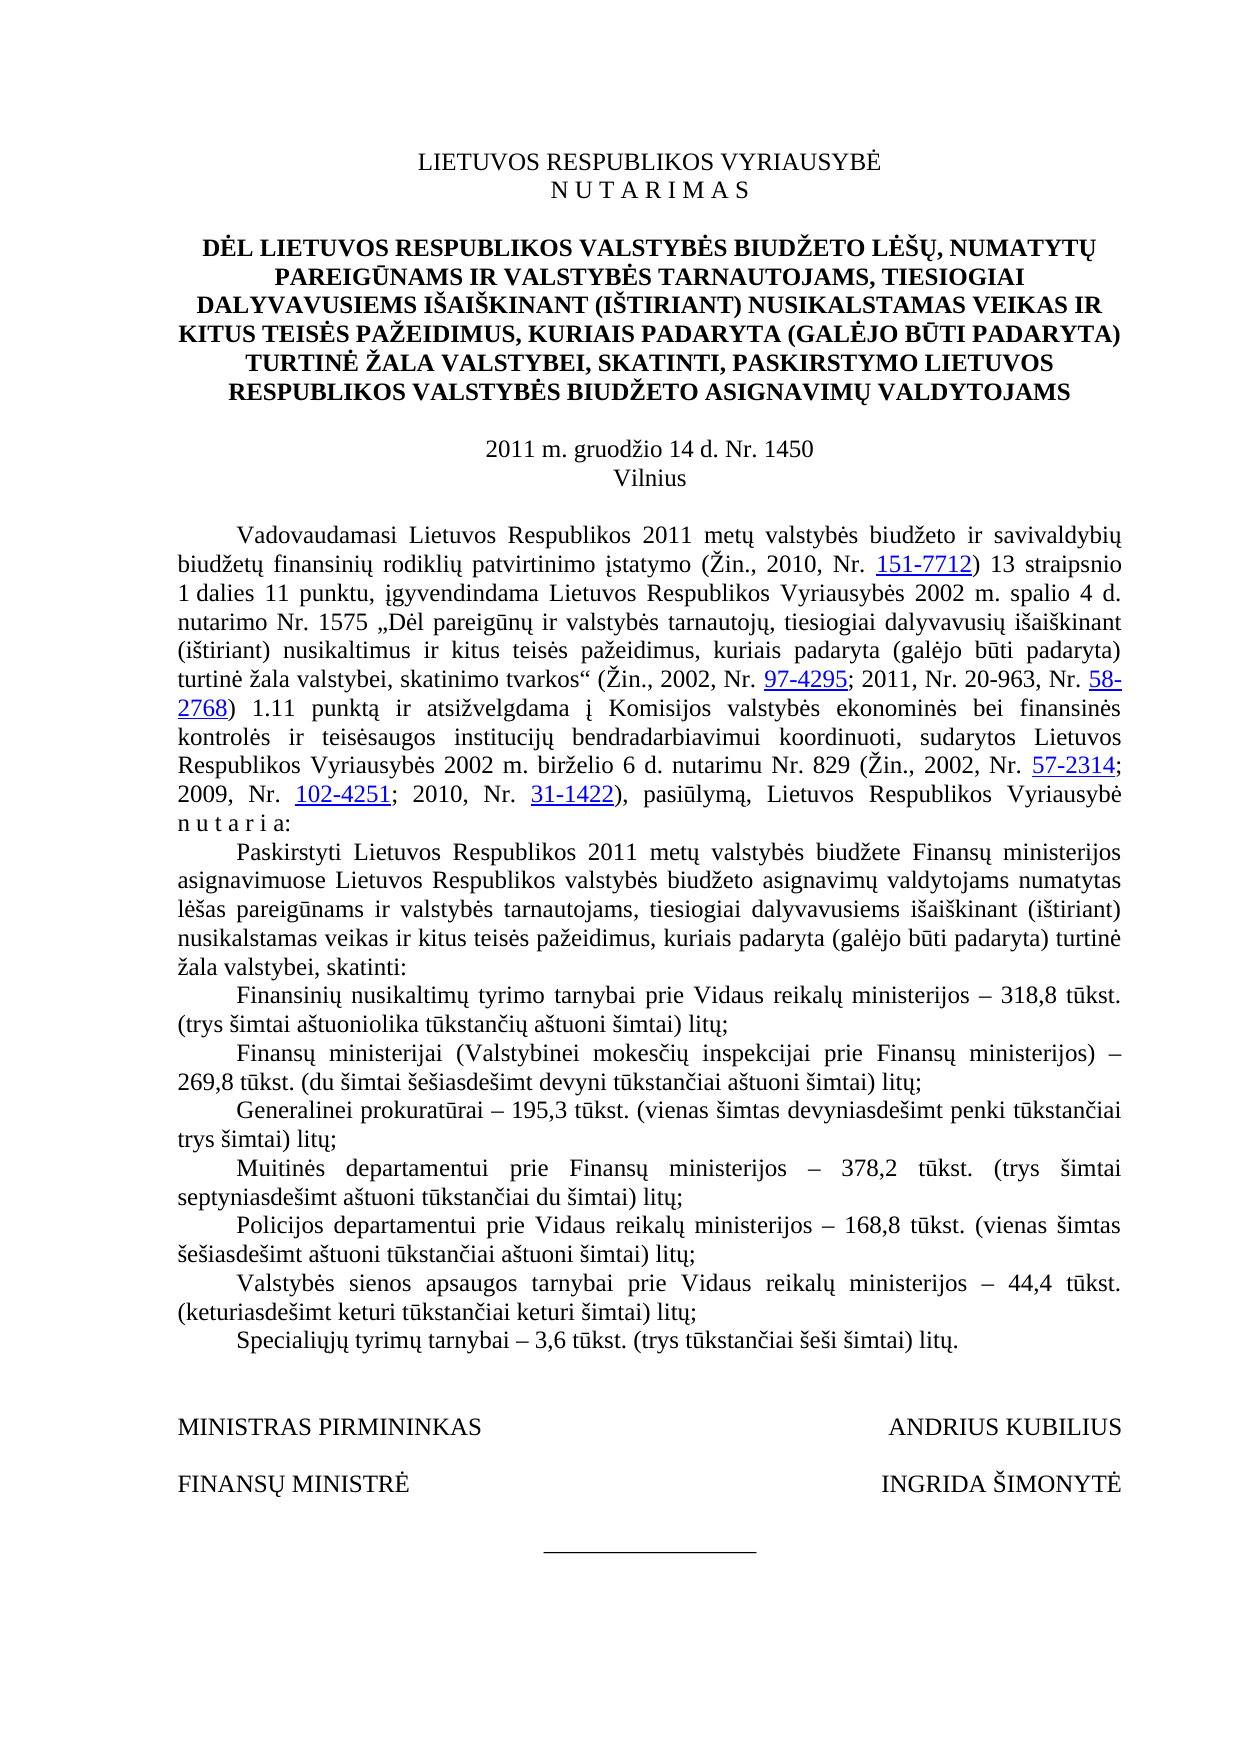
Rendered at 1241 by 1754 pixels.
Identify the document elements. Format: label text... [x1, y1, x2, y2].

text Vilnius [177, 463, 1122, 492]
text DĖL LIETUVOS RESPUBLIKOS VALSTYBĖS BIUDŽETO LĖŠŲ, NUMATYTŲ PAREIGŪNAMS IR VALSTYBĖS TARNAUTOJAMS, TIESIOGIAI DALYVAVUSIEMS IŠAIŠKINANT (IŠTIRIANT) NUSIKALSTAMAS VEIKAS IR KITUS TEISĖS PAŽEIDIMUS, KURIAIS PADARYTA (GALĖJO BŪTI PADARYTA) TURTINĖ ŽALA VALSTYBEI, SKATINTI, PASKIRSTYMO LIETUVOS RESPUBLIKOS VALSTYBĖS BIUDŽETO ASIGNAVIMŲ VALDYTOJAMS [177, 233, 1122, 406]
text Finansinių nusikaltimų tyrimo tarnybai prie Vidaus reikalų ministerijos – 318,8 tūkst. (trys šimtai aštuoniolika tūkstančių aštuoni šimtai) litų; [177, 981, 1122, 1038]
text 2011 m. gruodžio 14 d. Nr. 1450 [177, 434, 1122, 463]
text Finansų ministerijai (Valstybinei mokesčių inspekcijai prie Finansų ministerijos) – 269,8 tūkst. (du šimtai šešiasdešimt devyni tūkstančiai aštuoni šimtai) litų; [177, 1038, 1122, 1096]
text Lietuvos Respublikos Vyriausybė [177, 147, 1122, 176]
text FINANSŲ MINISTRĖ INGRIDA ŠIMONYTĖ [177, 1469, 1122, 1498]
text Specialiųjų tyrimų tarnybai – 3,6 tūkst. (trys tūkstančiai šeši šimtai) litų. [177, 1326, 1122, 1354]
text Generalinei prokuratūrai – 195,3 tūkst. (vienas šimtas devyniasdešimt penki tūkstančiai trys šimtai) litų; [177, 1096, 1122, 1153]
text Valstybės sienos apsaugos tarnybai prie Vidaus reikalų ministerijos – 44,4 tūkst. (keturiasdešimt keturi tūkstančiai keturi šimtai) litų; [177, 1268, 1122, 1326]
text _________________ [177, 1527, 1122, 1556]
text Muitinės departamentui prie Finansų ministerijos – 378,2 tūkst. (trys šimtai septyniasdešimt aštuoni tūkstančiai du šimtai) litų; [177, 1153, 1122, 1211]
text MINISTRAS PIRMININKAS ANDRIUS KUBILIUS [177, 1412, 1122, 1441]
text Paskirstyti Lietuvos Respublikos 2011 metų valstybės biudžete Finansų ministerijos asignavimuose Lietuvos Respublikos valstybės biudžeto asignavimų valdytojams numatytas lėšas pareigūnams ir valstybės tarnautojams, tiesiogiai dalyvavusiems išaiškinant (ištiriant) nusikalstamas veikas ir kitus teisės pažeidimus, kuriais padaryta (galėjo būti padaryta) turtinė žala valstybei, skatinti: [177, 837, 1122, 981]
text Policijos departamentui prie Vidaus reikalų ministerijos – 168,8 tūkst. (vienas šimtas šešiasdešimt aštuoni tūkstančiai aštuoni šimtai) litų; [177, 1211, 1122, 1268]
text Vadovaudamasi Lietuvos Respublikos 2011 metų valstybės biudžeto ir savivaldybių biudžetų finansinių rodiklių patvirtinimo įstatymo (Žin., 2010, Nr. 151-7712) 13 straipsnio 1 dalies 11 punktu, įgyvendindama Lietuvos Respublikos Vyriausybės 2002 m. spalio 4 d. nutarimo Nr. 1575 „Dėl pareigūnų ir valstybės tarnautojų, tiesiogiai dalyvavusių išaiškinant (ištiriant) nusikaltimus ir kitus teisės pažeidimus, kuriais padaryta (galėjo būti padaryta) turtinė žala valstybei, skatinimo tvarkos“ (Žin., 2002, Nr. 97-4295; 2011, Nr. 20-963, Nr. 58-2768) 1.11 punktą ir atsižvelgdama į Komisijos valstybės ekonominės bei finansinės kontrolės ir teisėsaugos institucijų bendradarbiavimui koordinuoti, sudarytos Lietuvos Respublikos Vyriausybės 2002 m. birželio 6 d. nutarimu Nr. 829 (Žin., 2002, Nr. 57-2314; 2009, Nr. 102-4251; 2010, Nr. 31-1422), pasiūlymą, Lietuvos Respublikos Vyriausybė nutaria: [177, 521, 1122, 837]
text NUTARIMAS [177, 176, 1122, 204]
